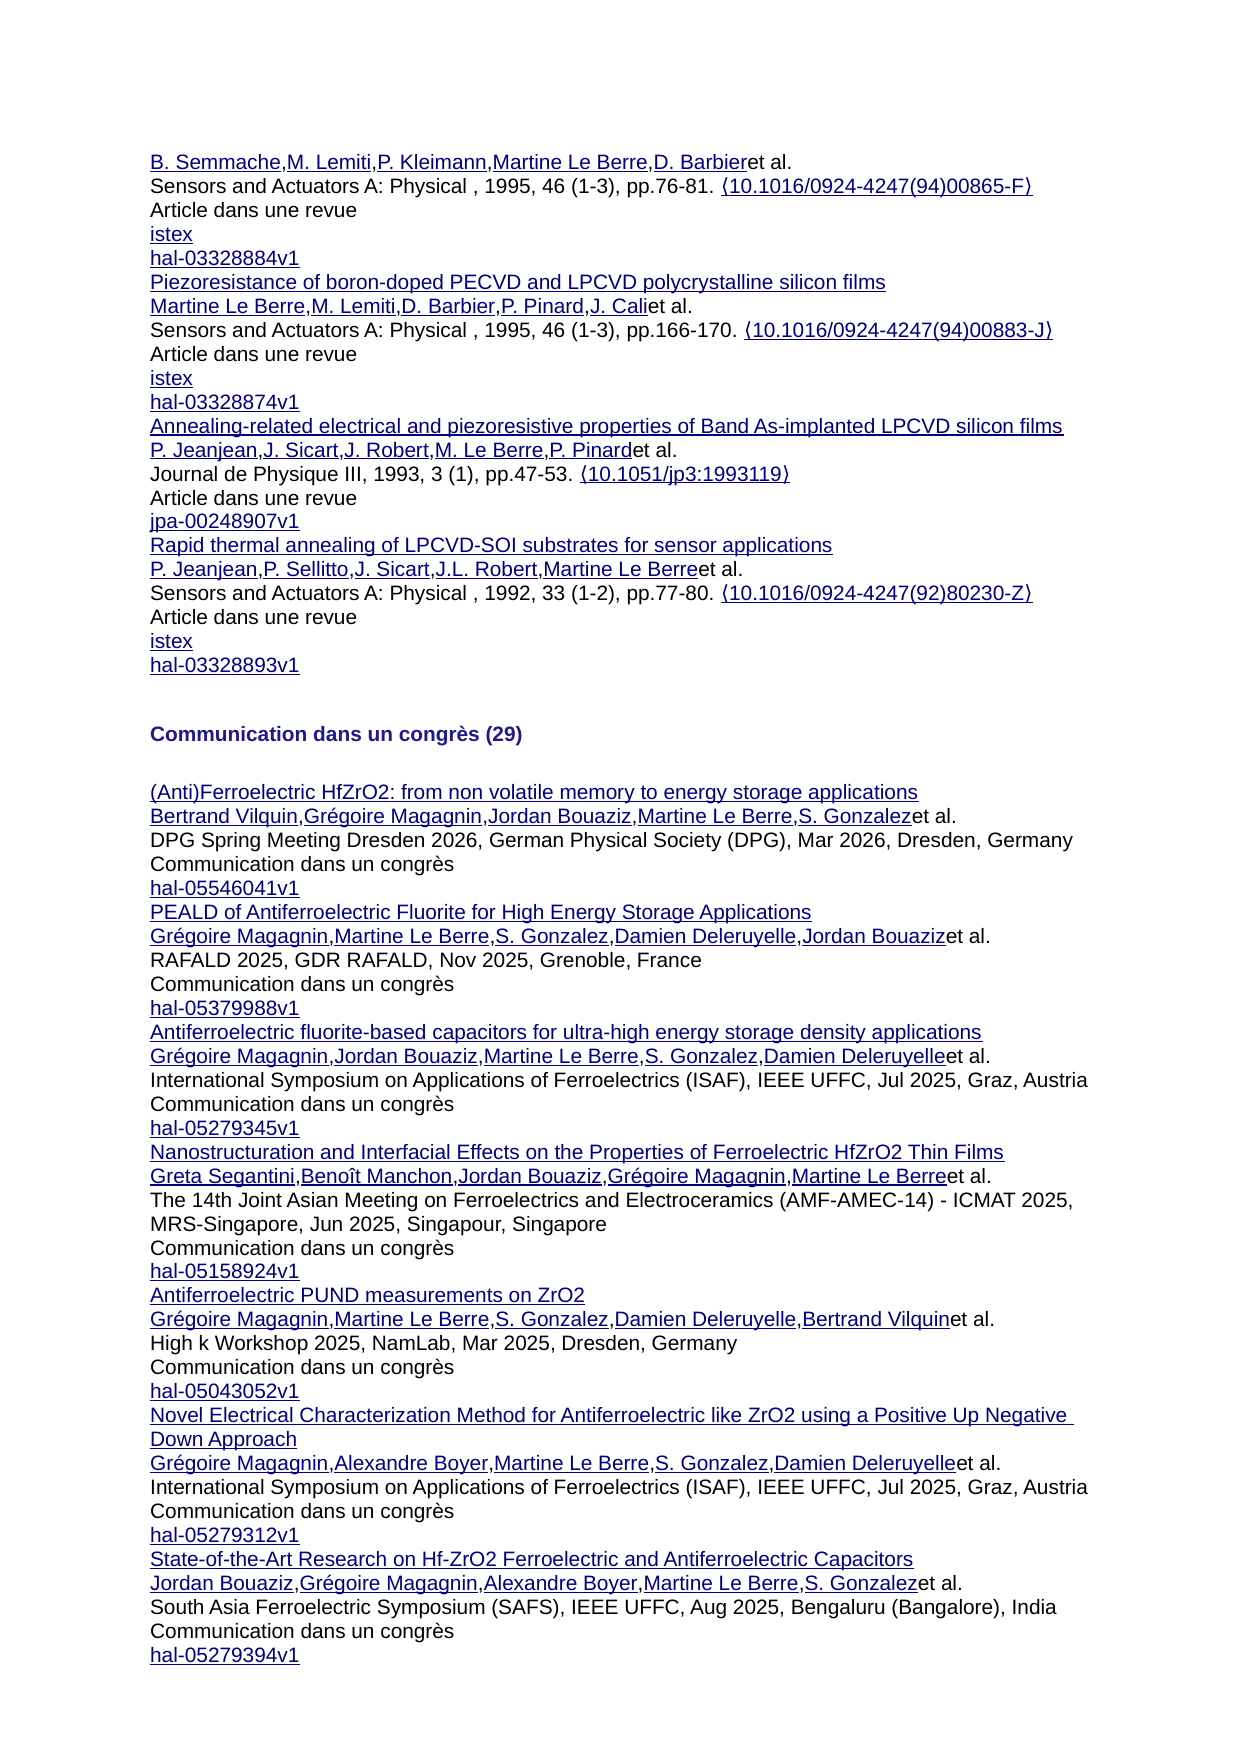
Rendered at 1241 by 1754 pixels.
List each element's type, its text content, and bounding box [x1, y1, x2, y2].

table_cell PEALD of Antiferroelectric Fluorite for High Energy Storage Applications Grégoire Magagnin,Martine Le Berre,S. Gonzalez,Damien Deleruyelle,Jordan Bouazizet al. RAFALD 2025, GDR RAFALD, Nov 2025, Grenoble, France Communication dans un congrès hal-05379988v1 [150, 900, 1090, 1020]
table_cell State-of-the-Art Research on Hf-ZrO2 Ferroelectric and Antiferroelectric Capacitors Jordan Bouaziz,Grégoire Magagnin,Alexandre Boyer,Martine Le Berre,S. Gonzalezet al. South Asia Ferroelectric Symposium (SAFS), IEEE UFFC, Aug 2025, Bengaluru (Bangalore), India Communication dans un congrès hal-05279394v1 [150, 1547, 1090, 1667]
subtitle Communication dans un congrès (29) [150, 722, 1090, 746]
table_cell Antiferroelectric fluorite-based capacitors for ultra-high energy storage density applications Grégoire Magagnin,Jordan Bouaziz,Martine Le Berre,S. Gonzalez,Damien Deleruyelleet al. International Symposium on Applications of Ferroelectrics (ISAF), IEEE UFFC, Jul 2025, Graz, Austria Communication dans un congrès hal-05279345v1 [150, 1020, 1090, 1139]
table_cell Piezoresistance of boron-doped PECVD and LPCVD polycrystalline silicon films Martine Le Berre,M. Lemiti,D. Barbier,P. Pinard,J. Caliet al. Sensors and Actuators A: Physical , 1995, 46 (1-3), pp.166-170. ⟨10.1016/0924-4247(94)00883-J⟩ Article dans une revue istex hal-03328874v1 [150, 270, 1090, 413]
table_cell B. Semmache,M. Lemiti,P. Kleimann,Martine Le Berre,D. Barbieret al. Sensors and Actuators A: Physical , 1995, 46 (1-3), pp.76-81. ⟨10.1016/0924-4247(94)00865-F⟩ Article dans une revue istex hal-03328884v1 [150, 150, 1090, 270]
table_cell Annealing-related electrical and piezoresistive properties of Band As-implanted LPCVD silicon films P. Jeanjean,J. Sicart,J. Robert,M. Le Berre,P. Pinardet al. Journal de Physique III, 1993, 3 (1), pp.47-53. ⟨10.1051/jp3:1993119⟩ Article dans une revue jpa-00248907v1 [150, 414, 1090, 533]
table_cell Nanostructuration and Interfacial Effects on the Properties of Ferroelectric HfZrO2 Thin Films Greta Segantini,Benoît Manchon,Jordan Bouaziz,Grégoire Magagnin,Martine Le Berreet al. The 14th Joint Asian Meeting on Ferroelectrics and Electroceramics (AMF-AMEC-14) - ICMAT 2025, MRS-Singapore, Jun 2025, Singapour, Singapore Communication dans un congrès hal-05158924v1 [150, 1140, 1090, 1283]
table_cell Antiferroelectric PUND measurements on ZrO2 Grégoire Magagnin,Martine Le Berre,S. Gonzalez,Damien Deleruyelle,Bertrand Vilquinet al. High k Workshop 2025, NamLab, Mar 2025, Dresden, Germany Communication dans un congrès hal-05043052v1 [150, 1283, 1090, 1403]
table_cell Rapid thermal annealing of LPCVD-SOI substrates for sensor applications P. Jeanjean,P. Sellitto,J. Sicart,J.L. Robert,Martine Le Berreet al. Sensors and Actuators A: Physical , 1992, 33 (1-2), pp.77-80. ⟨10.1016/0924-4247(92)80230-Z⟩ Article dans une revue istex hal-03328893v1 [150, 533, 1090, 677]
table_header (Anti)Ferroelectric HfZrO2: from non volatile memory to energy storage applications Bertrand Vilquin,Grégoire Magagnin,Jordan Bouaziz,Martine Le Berre,S. Gonzalezet al. DPG Spring Meeting Dresden 2026, German Physical Society (DPG), Mar 2026, Dresden, Germany Communication dans un congrès hal-05546041v1 [150, 780, 1090, 900]
table_cell Novel Electrical Characterization Method for Antiferroelectric like ZrO2 using a Positive Up Negative Down Approach Grégoire Magagnin,Alexandre Boyer,Martine Le Berre,S. Gonzalez,Damien Deleruyelleet al. International Symposium on Applications of Ferroelectrics (ISAF), IEEE UFFC, Jul 2025, Graz, Austria Communication dans un congrès hal-05279312v1 [150, 1403, 1090, 1547]
